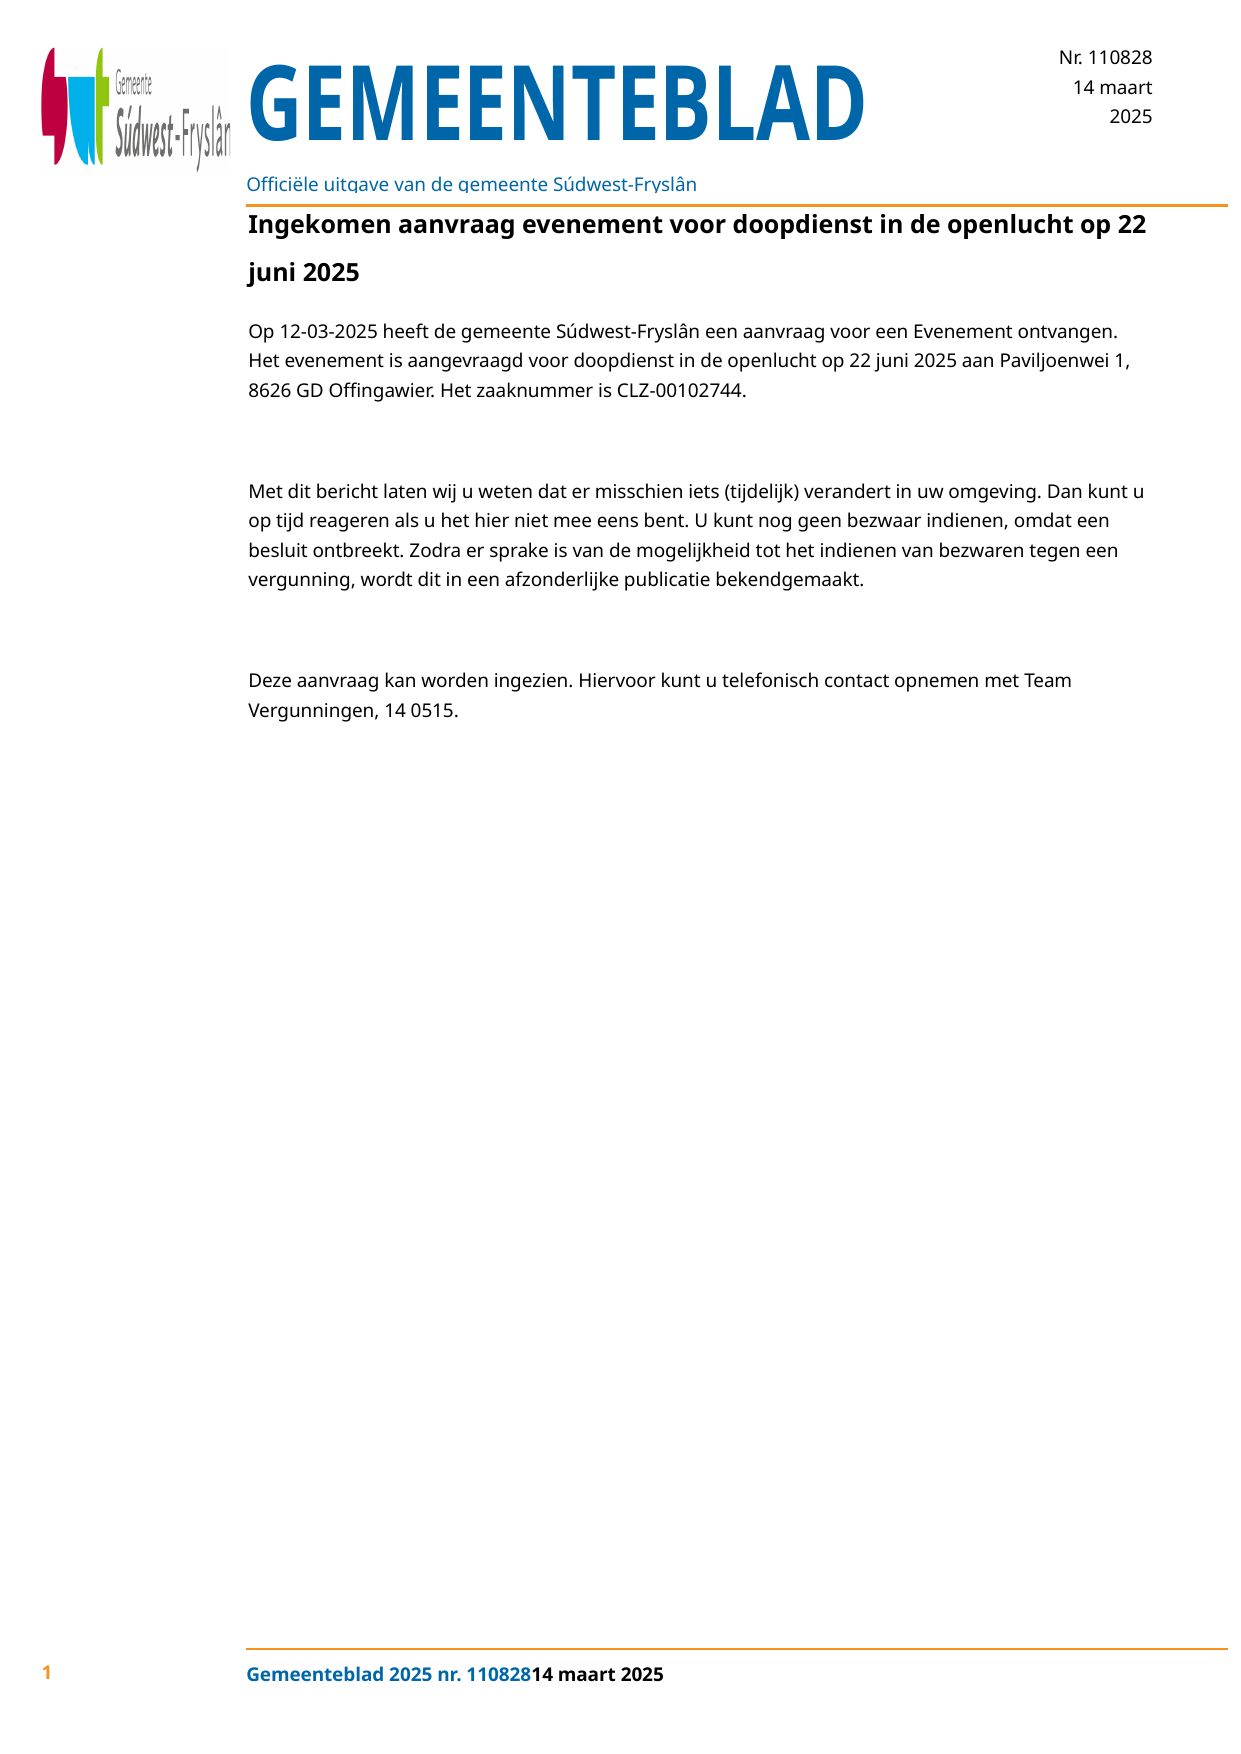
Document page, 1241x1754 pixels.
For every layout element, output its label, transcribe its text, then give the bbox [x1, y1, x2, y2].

text Deze aanvraag kan worden ingezien. Hiervoor kunt u telefonisch contact opnemen met Team Vergunningen, 14 0515. [248, 667, 1152, 723]
picture [41, 47, 231, 172]
text Met dit bericht laten wij u weten dat er misschien iets (tijdelijk) verandert in uw omgeving. Dan kunt u op tijd reageren als u het hier niet mee eens bent. U kunt nog geen bezwaar indienen, omdat een besluit ontbreekt. Zodra er sprake is van de mogelijkheid tot het indienen van bezwaren tegen een vergunning, wordt dit in een afzonderlijke publicatie bekendgemaakt. [248, 478, 1152, 592]
text Ingekomen aanvraag evenement voor doopdienst in de openlucht op 22 juni 2025 [248, 207, 1152, 288]
text Op 12-03-2025 heeft de gemeente Súdwest-Fryslân een aanvraag voor een Evenement ontvangen. Het evenement is aangevraagd voor doopdienst in de openlucht op 22 juni 2025 aan Paviljoenwei 1, 8626 GD Offingawier. Het zaaknummer is CLZ-00102744. [248, 318, 1152, 403]
